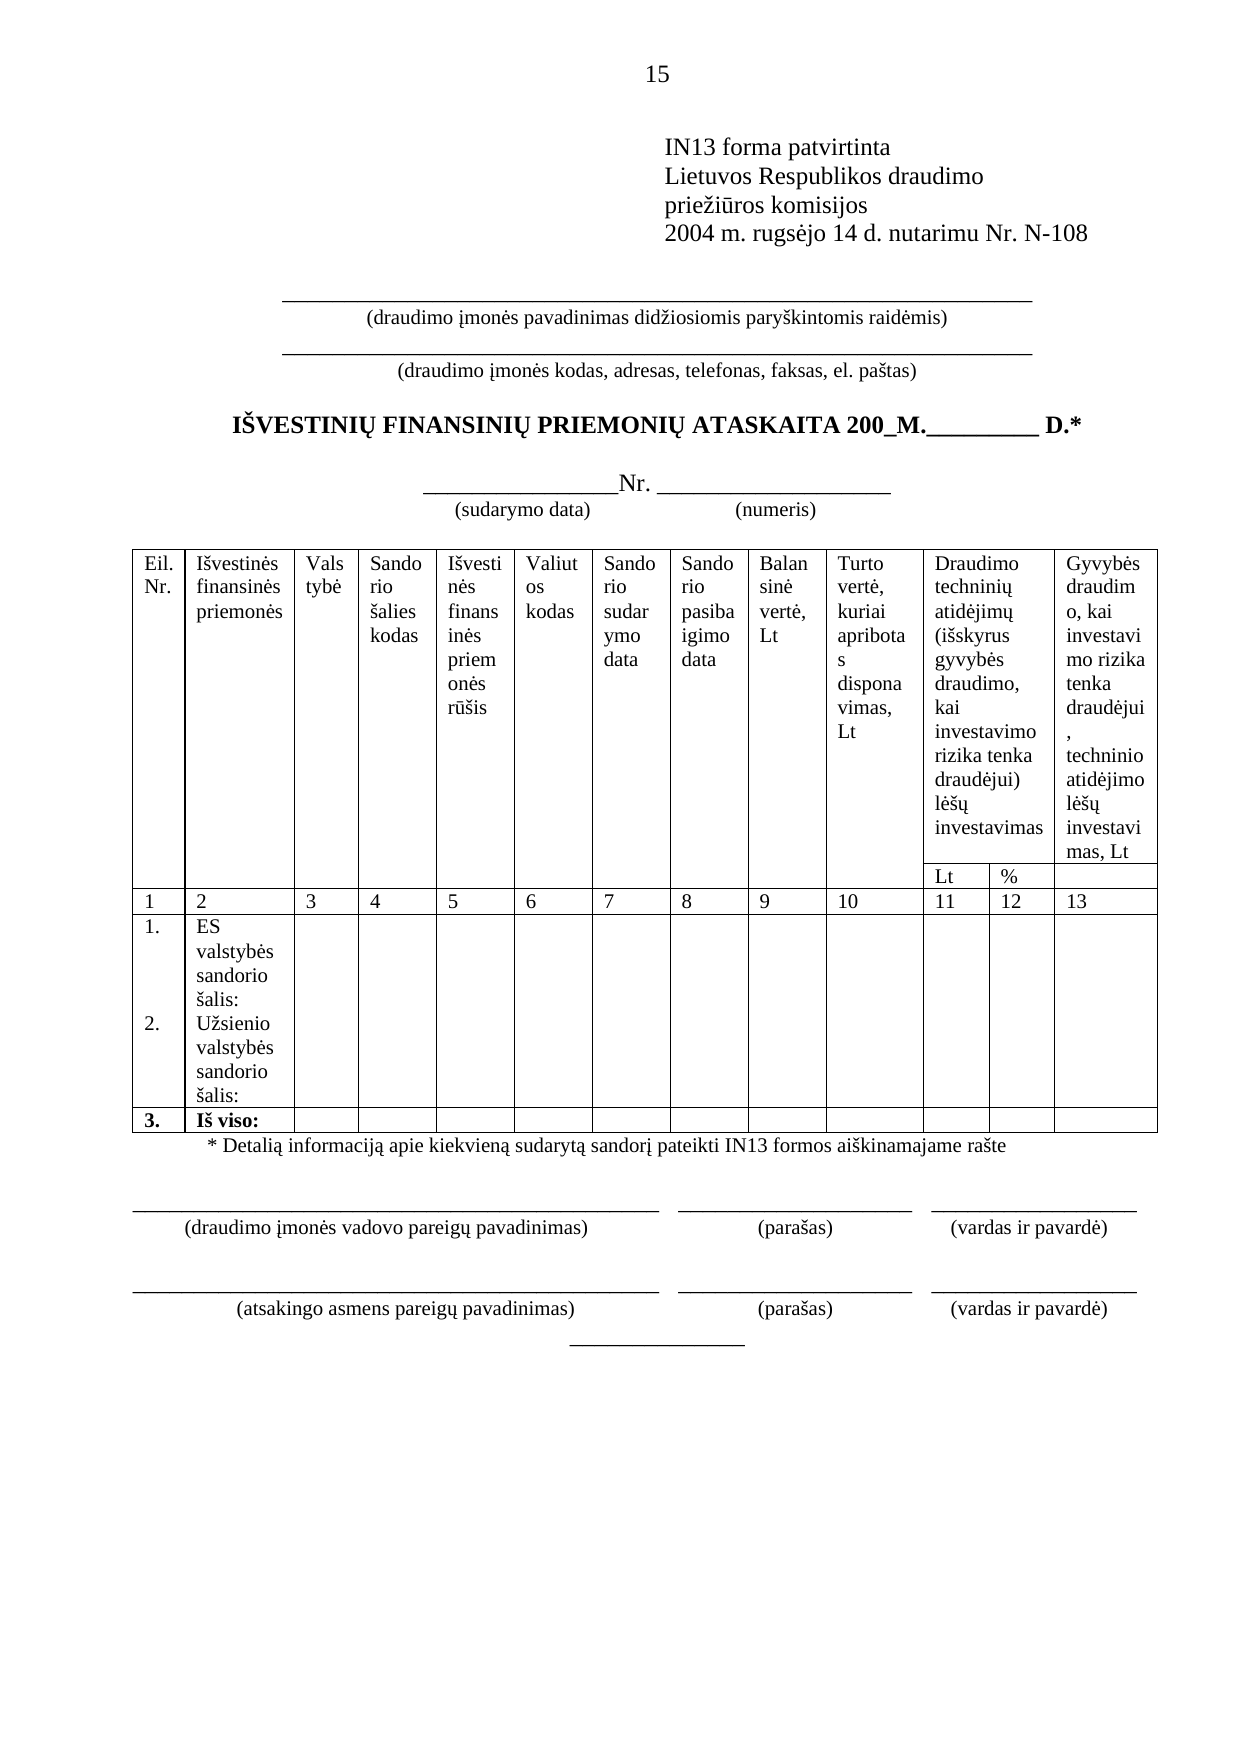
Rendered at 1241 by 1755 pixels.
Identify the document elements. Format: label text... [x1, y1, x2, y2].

table_cell 12 [990, 889, 1054, 913]
text ____________________________________________________________ [133, 276, 1181, 305]
text (atsakingo asmens pareigų pavadinimas) (parašas) (vardas ir pavardė) [133, 1296, 1181, 1320]
table_header Sandorio šalies kodas [359, 550, 436, 888]
table_cell 11 [924, 889, 989, 913]
table_cell [990, 1011, 1054, 1107]
table_cell [515, 915, 592, 1011]
table_header Išvestinės finansinės priemonės [186, 550, 294, 888]
table_cell [749, 915, 826, 1011]
table_cell 8 [671, 889, 748, 913]
table_cell 3 [295, 889, 358, 913]
table_cell [437, 915, 514, 1011]
table_header Gyvybės draudimo, kai investavimo rizika tenka draudėjui, techninio atidėjimo lėšų investavimas, Lt [1055, 550, 1157, 863]
table_cell Užsienio valstybės sandorio šalis: [186, 1011, 294, 1107]
table_cell 2 [186, 889, 294, 913]
text 2004 m. rugsėjo 14 d. nutarimu Nr. N-108 [133, 218, 1181, 247]
table_cell [1055, 864, 1157, 888]
table_cell 1. [133, 915, 184, 1011]
table_cell [515, 1011, 592, 1107]
table_cell 2. [133, 1011, 184, 1107]
table_cell [990, 915, 1054, 1011]
table_cell [671, 915, 748, 1011]
text Nr. [133, 468, 1181, 497]
table_cell [990, 1108, 1054, 1132]
table_header Draudimo techninių atidėjimų (išskyrus gyvybės draudimo, kai investavimo rizika tenka draudėjui) lėšų investavimas [924, 550, 1054, 863]
table_header Sandorio pasibaigimo data [671, 550, 748, 888]
table_cell [749, 1108, 826, 1132]
text ______________ [133, 1320, 1181, 1349]
table_cell 4 [359, 889, 436, 913]
table_cell [827, 1011, 923, 1107]
text (draudimo įmonės vadovo pareigų pavadinimas) (parašas) (vardas ir pavardė) [133, 1215, 1181, 1239]
table_cell [924, 915, 989, 1011]
table_cell 3. [133, 1108, 184, 1132]
table_header Išvestinės finansinės priemonės rūšis [437, 550, 514, 888]
text IŠVESTINIŲ FINANSINIŲ PRIEMONIŲ ATASKAITA 200_M._________ D.* [133, 410, 1181, 439]
text Lietuvos Respublikos draudimo [133, 161, 1181, 190]
table_cell 7 [593, 889, 670, 913]
text * Detalią informaciją apie kiekvieną sudarytą sandorį pateikti IN13 formos aiškinamajame rašte [133, 1133, 1181, 1157]
table_cell % [990, 864, 1054, 888]
table_cell [827, 915, 923, 1011]
text IN13 forma patvirtinta [133, 132, 1181, 161]
table_cell Iš viso: [186, 1108, 294, 1132]
table_cell [295, 915, 358, 1011]
table_header Turto vertė, kuriai apribotas disponavimas, Lt [827, 550, 923, 888]
table_cell Lt [924, 864, 989, 888]
table_cell [593, 1108, 670, 1132]
table_cell [671, 1011, 748, 1107]
table_header Valiutos kodas [515, 550, 592, 888]
table_cell [359, 915, 436, 1011]
table_cell [924, 1108, 989, 1132]
table_cell [295, 1011, 358, 1107]
table_cell [295, 1108, 358, 1132]
table_cell [924, 1011, 989, 1107]
table_cell 1 [133, 889, 184, 913]
text (sudarymo data) (numeris) [133, 497, 1181, 521]
table_cell [359, 1011, 436, 1107]
table_cell [437, 1108, 514, 1132]
table_cell [749, 1011, 826, 1107]
table_cell ES valstybės sandorio šalis: [186, 915, 294, 1011]
text ____________________________________________________________ [133, 329, 1181, 357]
table_cell 9 [749, 889, 826, 913]
table_header Balansinė vertė, Lt [749, 550, 826, 888]
table_cell 5 [437, 889, 514, 913]
table_cell [671, 1108, 748, 1132]
text (draudimo įmonės pavadinimas didžiosiomis paryškintomis raidėmis) [133, 305, 1181, 329]
text (draudimo įmonės kodas, adresas, telefonas, faksas, el. paštas) [133, 357, 1181, 382]
table_cell [359, 1108, 436, 1132]
table_cell 6 [515, 889, 592, 913]
table_cell [827, 1108, 923, 1132]
table_cell [593, 1011, 670, 1107]
table_cell [515, 1108, 592, 1132]
table_cell [437, 1011, 514, 1107]
table_cell [1055, 1108, 1157, 1132]
table_cell [1055, 915, 1157, 1011]
table_cell [593, 915, 670, 1011]
table_header Valstybė [295, 550, 358, 888]
table_cell 10 [827, 889, 923, 913]
table_cell 13 [1055, 889, 1157, 913]
table_header Eil. Nr. [133, 550, 184, 888]
text priežiūros komisijos [133, 190, 1181, 218]
table_header Sandorio sudarymo data [593, 550, 670, 888]
table_cell [1055, 1011, 1157, 1107]
